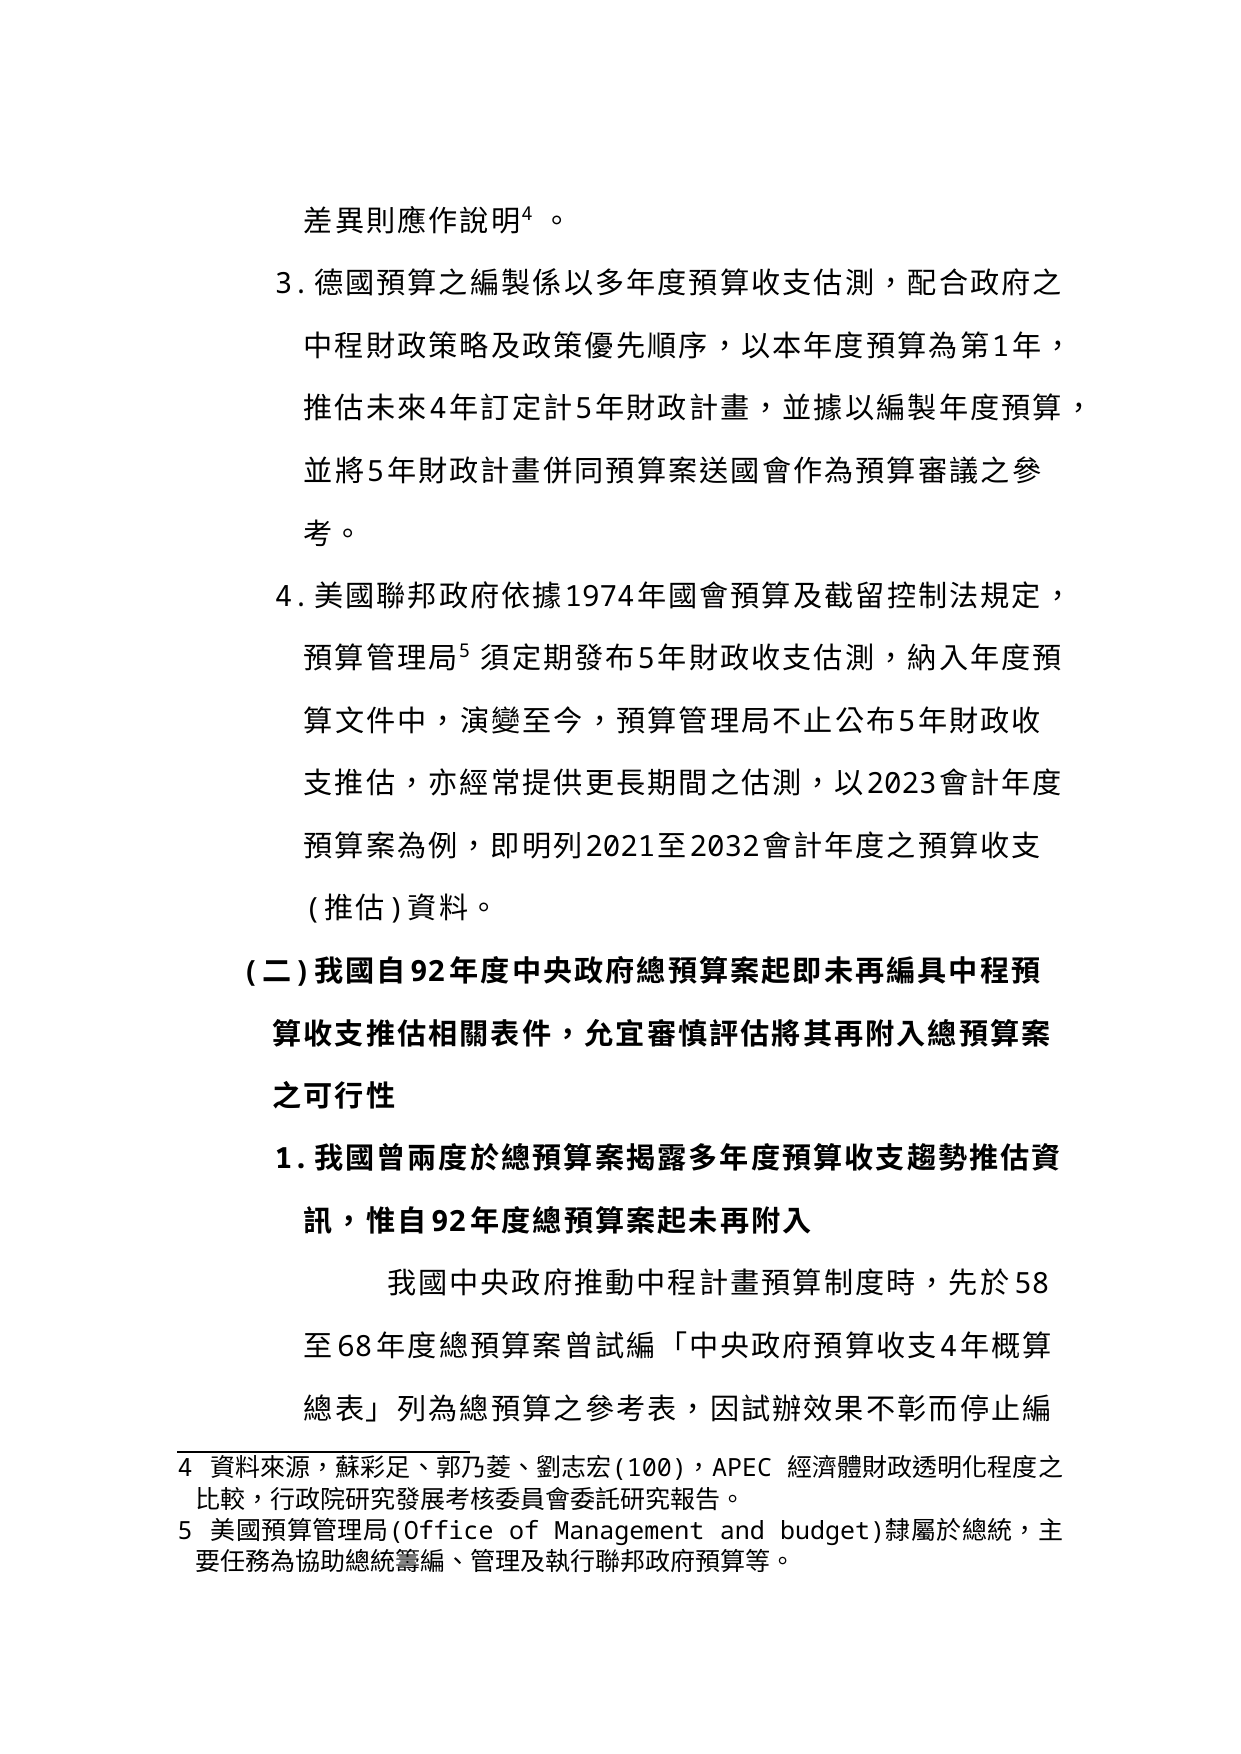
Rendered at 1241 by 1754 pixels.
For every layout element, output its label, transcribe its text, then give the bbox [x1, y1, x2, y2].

text 4.美國聯邦政府依據1974年國會預算及截留控制法規定，預算管理局須定期發布5年財政收支估測，納入年度預算文件中，演變至今，預算管理局不止公布5年財政收支推估，亦經常提供更長期間之估測，以2023會計年度預算案為例，即明列2021至2032會計年度之預算收支(推估)資料。 [266, 552, 1063, 927]
text 美國預算管理局(Office of Management and budget)隸屬於總統，主要任務為協助總統籌編、管理及執行聯邦政府預算等。 [177, 1514, 1063, 1577]
text 1.我國曾兩度於總預算案揭露多年度預算收支趨勢推估資訊，惟自92年度總預算案起未再附入 [266, 1115, 1063, 1240]
text 3.德國預算之編製係以多年度預算收支估測，配合政府之中程財政策略及政策優先順序，以本年度預算為第1年，推估未來4年訂定計5年財政計畫，並據以編製年度預算，並將5年財政計畫併同預算案送國會作為預算審議之參考。 [266, 240, 1063, 552]
text 2.復依經濟合作暨發展組織(Organization for Economic Cooperation and Development, OECD)發布之「OECD 預算透明化最佳實務」，其中有關預算報告內容部分，要求預算須具備中程觀點，並應描述預算案年度之後至少2年以上之中程收支推估，且預算案之財政收支應與前期所做之預測大致相符，若有重大差異則應作說明。 [266, 177, 1063, 240]
text 我國中央政府推動中程計畫預算制度時，先於58至68年度總預算案曾試編「中央政府預算收支4年概算總表」列為總預算之參考表，因試辦效果不彰而停止編具；後因行政院主計處(現為行政院主計總處，以下簡稱主計總處)自84年度起辦理中央政府預算收支中程推估，爰將其結果附入總預算案，作為本院審議之參考，以91年度中央政府總預算案總說明為例，其所附「中央政府預算收支趨勢推估」如表1，惟該處嗣考量未來收支狀況不易精確掌握等，爰自92年度總預算案即不再編具。 [266, 1240, 1063, 1427]
text (二)我國自92年度中央政府總預算案起即未再編具中程預算收支推估相關表件，允宜審慎評估將其再附入總預算案之可行性 [236, 927, 1063, 1115]
text 資料來源，蘇彩足、郭乃菱、劉志宏(100)，APEC 經濟體財政透明化程度之比較，行政院研究發展考核委員會委託研究報告。 [177, 1452, 1063, 1514]
